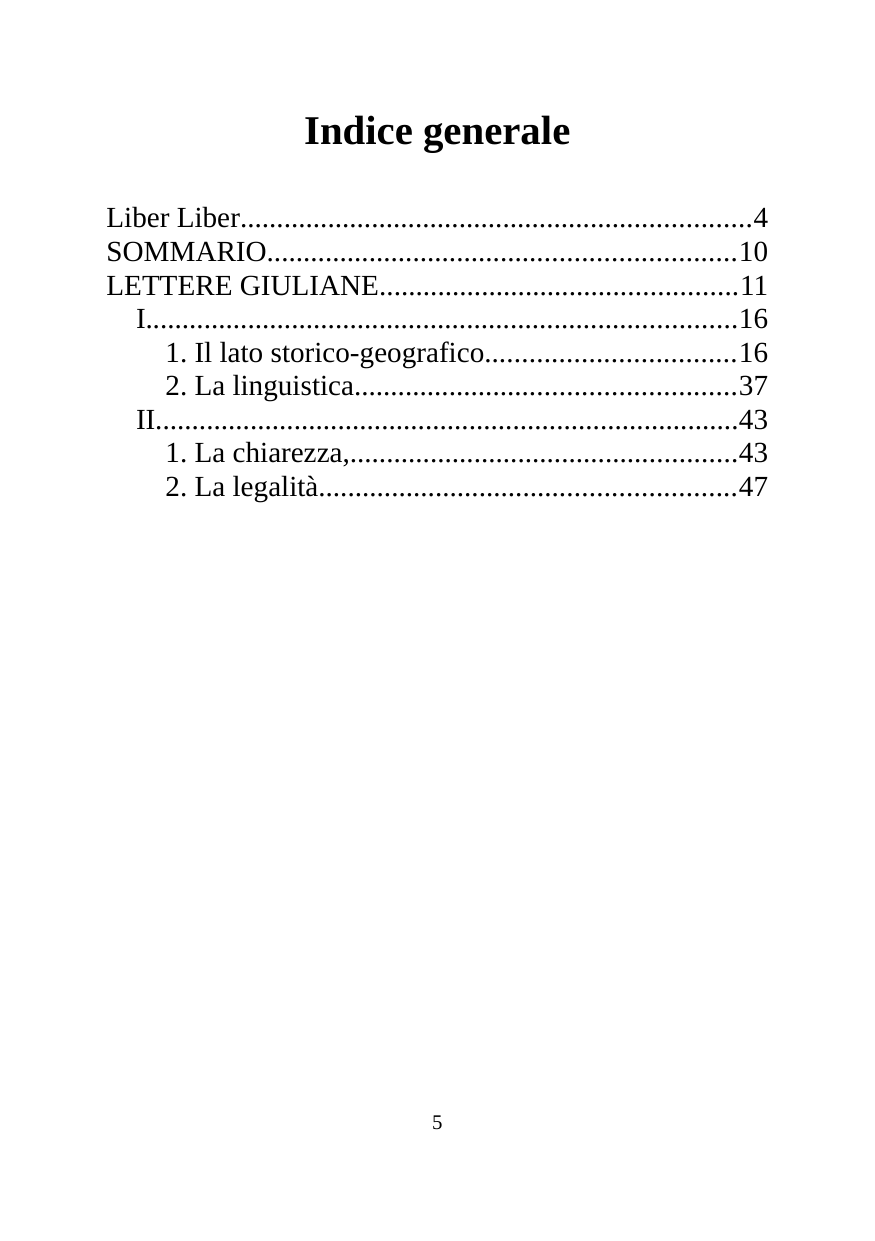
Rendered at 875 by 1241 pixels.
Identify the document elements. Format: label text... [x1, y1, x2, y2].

text 1. Il lato storico-geografico. 16 [165, 335, 768, 368]
text 2. La linguistica. 37 [165, 368, 768, 402]
text I. 16 [136, 301, 768, 335]
text 1. La chiarezza, 43 [165, 435, 768, 469]
text Liber Liber 4 [106, 201, 768, 234]
text II 43 [136, 402, 768, 435]
subtitle Indice generale [106, 106, 768, 153]
text 2. La legalità. 47 [165, 469, 768, 502]
text LETTERE GIULIANE 11 [106, 268, 768, 301]
text SOMMARIO 10 [106, 234, 768, 268]
